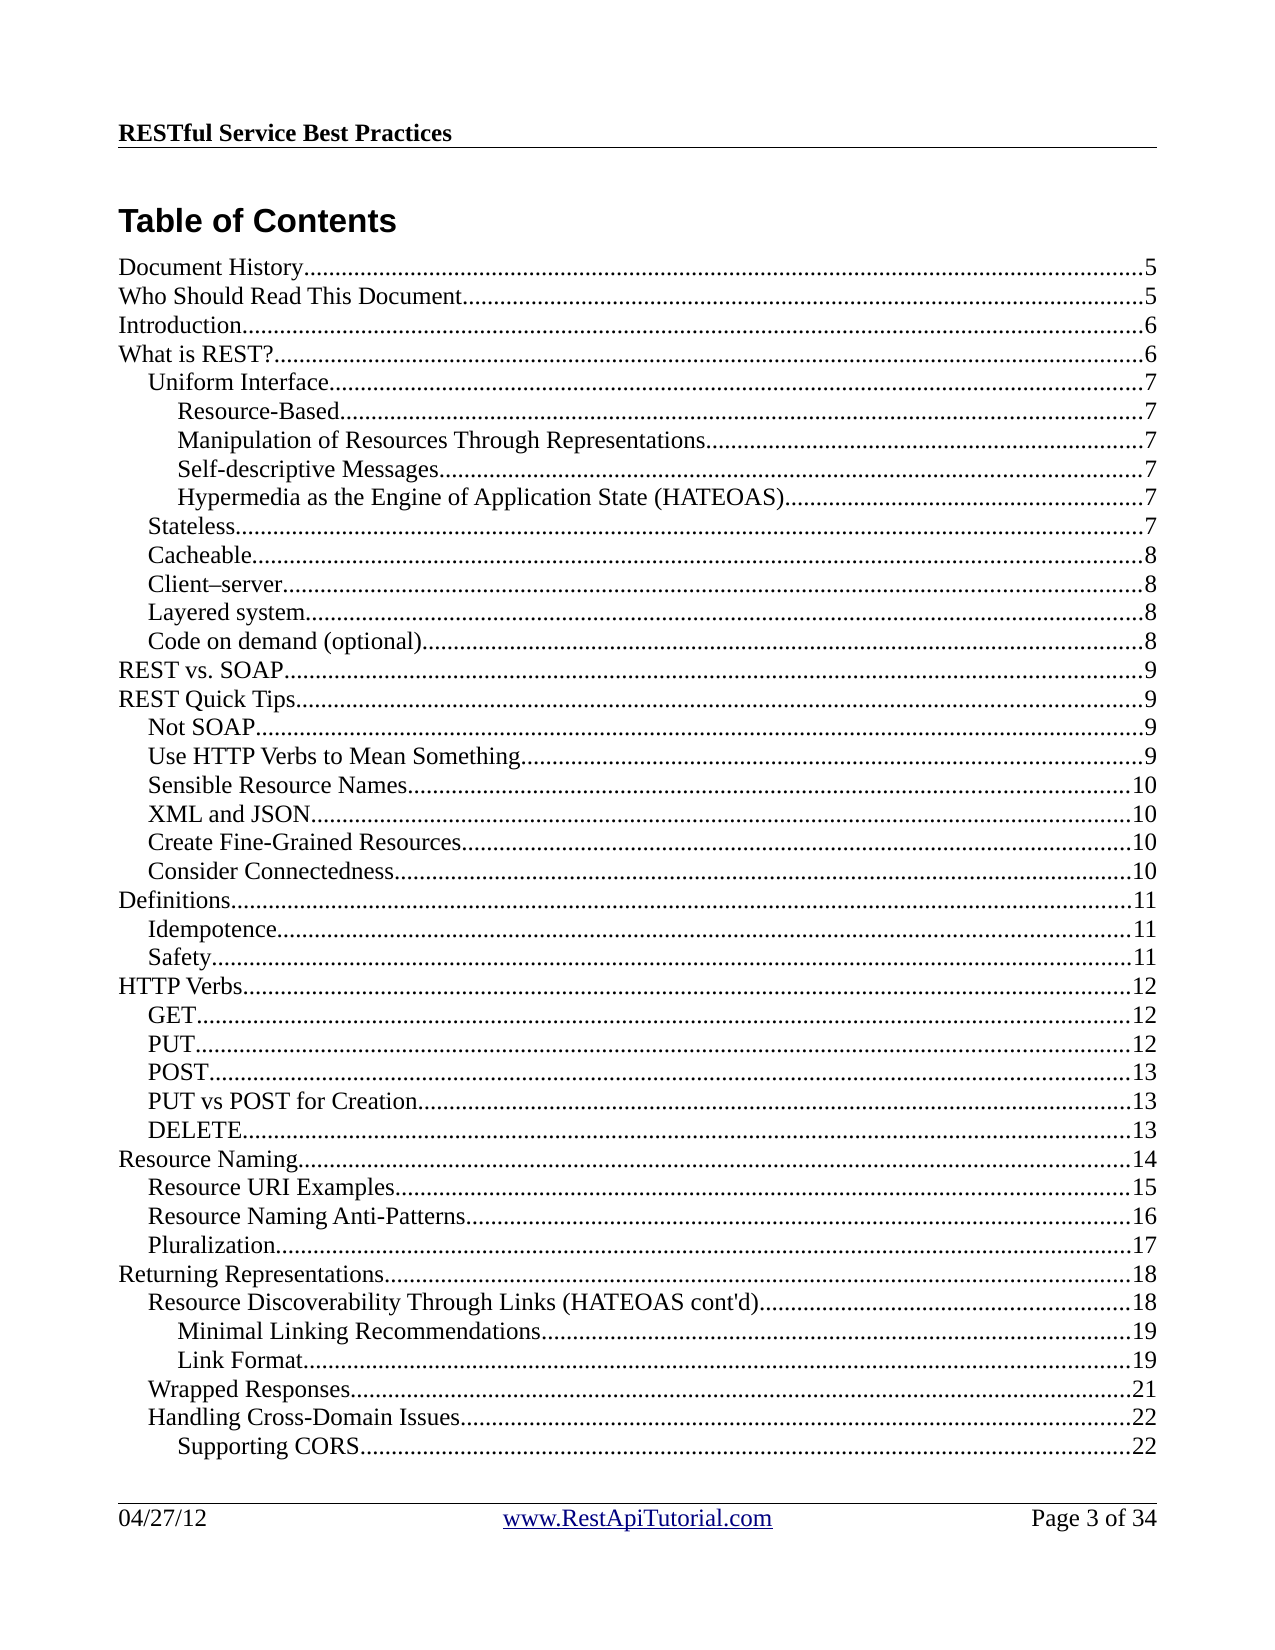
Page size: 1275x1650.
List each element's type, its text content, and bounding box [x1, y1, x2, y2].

text Safety 11 [148, 942, 1157, 971]
text Supporting CORS 22 [177, 1431, 1157, 1460]
text REST Quick Tips 9 [118, 684, 1157, 712]
text Create Fine-Grained Resources 10 [148, 827, 1157, 856]
text Resource URI Examples 15 [148, 1172, 1157, 1201]
text Resource Discoverability Through Links (HATEOAS cont'd) 18 [148, 1287, 1157, 1316]
text PUT vs POST for Creation 13 [148, 1086, 1157, 1115]
text PUT 12 [148, 1029, 1157, 1057]
text Link Format 19 [177, 1345, 1157, 1374]
text Sensible Resource Names 10 [148, 770, 1157, 799]
text Wrapped Responses 21 [148, 1374, 1157, 1402]
text Pluralization 17 [148, 1230, 1157, 1259]
text Returning Representations 18 [118, 1259, 1157, 1287]
text Definitions 11 [118, 885, 1157, 914]
text Stateless 7 [148, 511, 1157, 540]
text Code on demand (optional) 8 [148, 626, 1157, 655]
text Layered system 8 [148, 597, 1157, 626]
text POST 13 [148, 1057, 1157, 1086]
text DELETE 13 [148, 1115, 1157, 1144]
text Resource Naming Anti-Patterns 16 [148, 1201, 1157, 1230]
text Introduction 6 [118, 310, 1157, 339]
subtitle Table of Contents [118, 201, 1157, 240]
text Use HTTP Verbs to Mean Something 9 [148, 741, 1157, 770]
text Manipulation of Resources Through Representations 7 [177, 425, 1157, 454]
text What is REST? 6 [118, 339, 1157, 367]
text Minimal Linking Recommendations 19 [177, 1316, 1157, 1345]
text Hypermedia as the Engine of Application State (HATEOAS) 7 [177, 482, 1157, 511]
text Who Should Read This Document 5 [118, 281, 1157, 310]
text Idempotence 11 [148, 914, 1157, 942]
text Resource-Based 7 [177, 396, 1157, 425]
text Cacheable 8 [148, 540, 1157, 569]
text Self-descriptive Messages 7 [177, 454, 1157, 482]
text Consider Connectedness 10 [148, 856, 1157, 885]
text Not SOAP 9 [148, 712, 1157, 741]
text Handling Cross-Domain Issues 22 [148, 1402, 1157, 1431]
text Uniform Interface 7 [148, 367, 1157, 396]
text GET 12 [148, 1000, 1157, 1029]
text Document History 5 [118, 252, 1157, 281]
text Resource Naming 14 [118, 1144, 1157, 1172]
text REST vs. SOAP 9 [118, 655, 1157, 684]
text Client–server 8 [148, 569, 1157, 597]
text XML and JSON 10 [148, 799, 1157, 827]
text HTTP Verbs 12 [118, 971, 1157, 1000]
